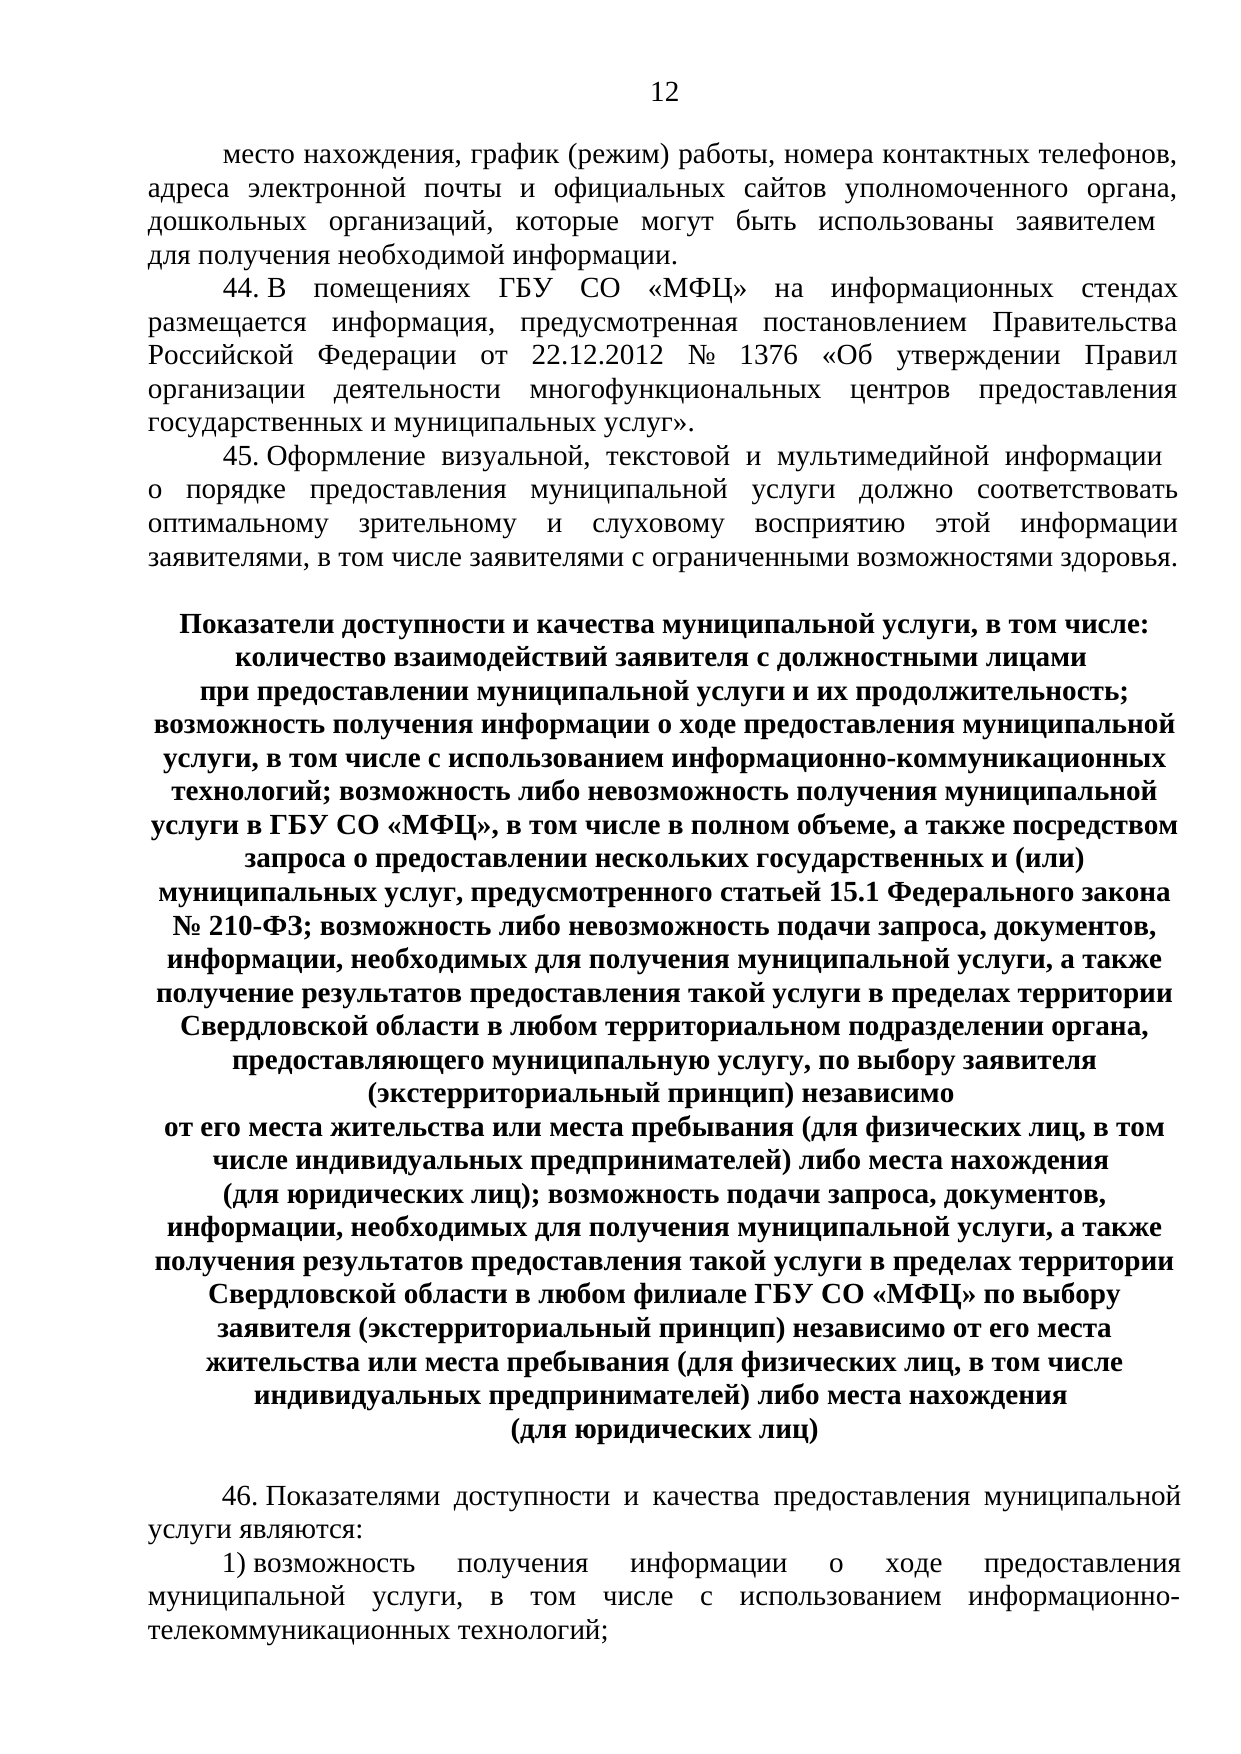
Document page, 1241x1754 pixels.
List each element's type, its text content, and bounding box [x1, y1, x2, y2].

text Показатели доступности и качества муниципальной услуги, в том числе: количество взаимодействий заявителя с должностными лицами при предоставлении муниципальной услуги и их продолжительность; возможность получения информации о ходе предоставления муниципальной услуги, в том числе с использованием информационно-коммуникационных технологий; возможность либо невозможность получения муниципальной услуги в ГБУ СО «МФЦ», в том числе в полном объеме, а также посредством запроса о предоставлении нескольких государственных и (или) муниципальных услуг, предусмотренного статьей 15.1 Федерального закона № 210-ФЗ; возможность либо невозможность подачи запроса, документов, информации, необходимых для получения муниципальной услуги, а также получение результатов предоставления такой услуги в пределах территории Свердловской области в любом территориальном подразделении органа, предоставляющего муниципальную услугу, по выбору заявителя (экстерриториальный принцип) независимо от его места жительства или места пребывания (для физических лиц, в том числе индивидуальных предпринимателей) либо места нахождения (для юридических лиц); возможность подачи запроса, документов, информации, необходимых для получения муниципальной услуги, а также получения результатов предоставления такой услуги в пределах территории Свердловской области в любом филиале ГБУ СО «МФЦ» по выбору заявителя (экстерриториальный принцип) независимо от его места жительства или места пребывания (для физических лиц, в том числе индивидуальных предпринимателей) либо места нахождения (для юридических лиц) [148, 606, 1181, 1444]
text 1) возможность получения информации о ходе предоставления муниципальной услуги, в том числе с использованием информационно-телекоммуникационных технологий; [148, 1545, 1181, 1646]
text 45. Оформление визуальной, текстовой и мультимедийной информации о порядке предоставления муниципальной услуги должно соответствовать оптимальному зрительному и слуховому восприятию этой информации заявителями, в том числе заявителями с ограниченными возможностями здоровья. [148, 438, 1179, 572]
text место нахождения, график (режим) работы, номера контактных телефонов, адреса электронной почты и официальных сайтов уполномоченного органа, дошкольных организаций, которые могут быть использованы заявителем для получения необходимой информации. [148, 136, 1179, 270]
text 44. В помещениях ГБУ СО «МФЦ» на информационных стендах размещается информация, предусмотренная постановлением Правительства Российской Федерации от 22.12.2012 № 1376 «Об утверждении Правил организации деятельности многофункциональных центров предоставления государственных и муниципальных услуг». [148, 270, 1179, 438]
text 46. Показателями доступности и качества предоставления муниципальной услуги являются: [148, 1478, 1181, 1545]
